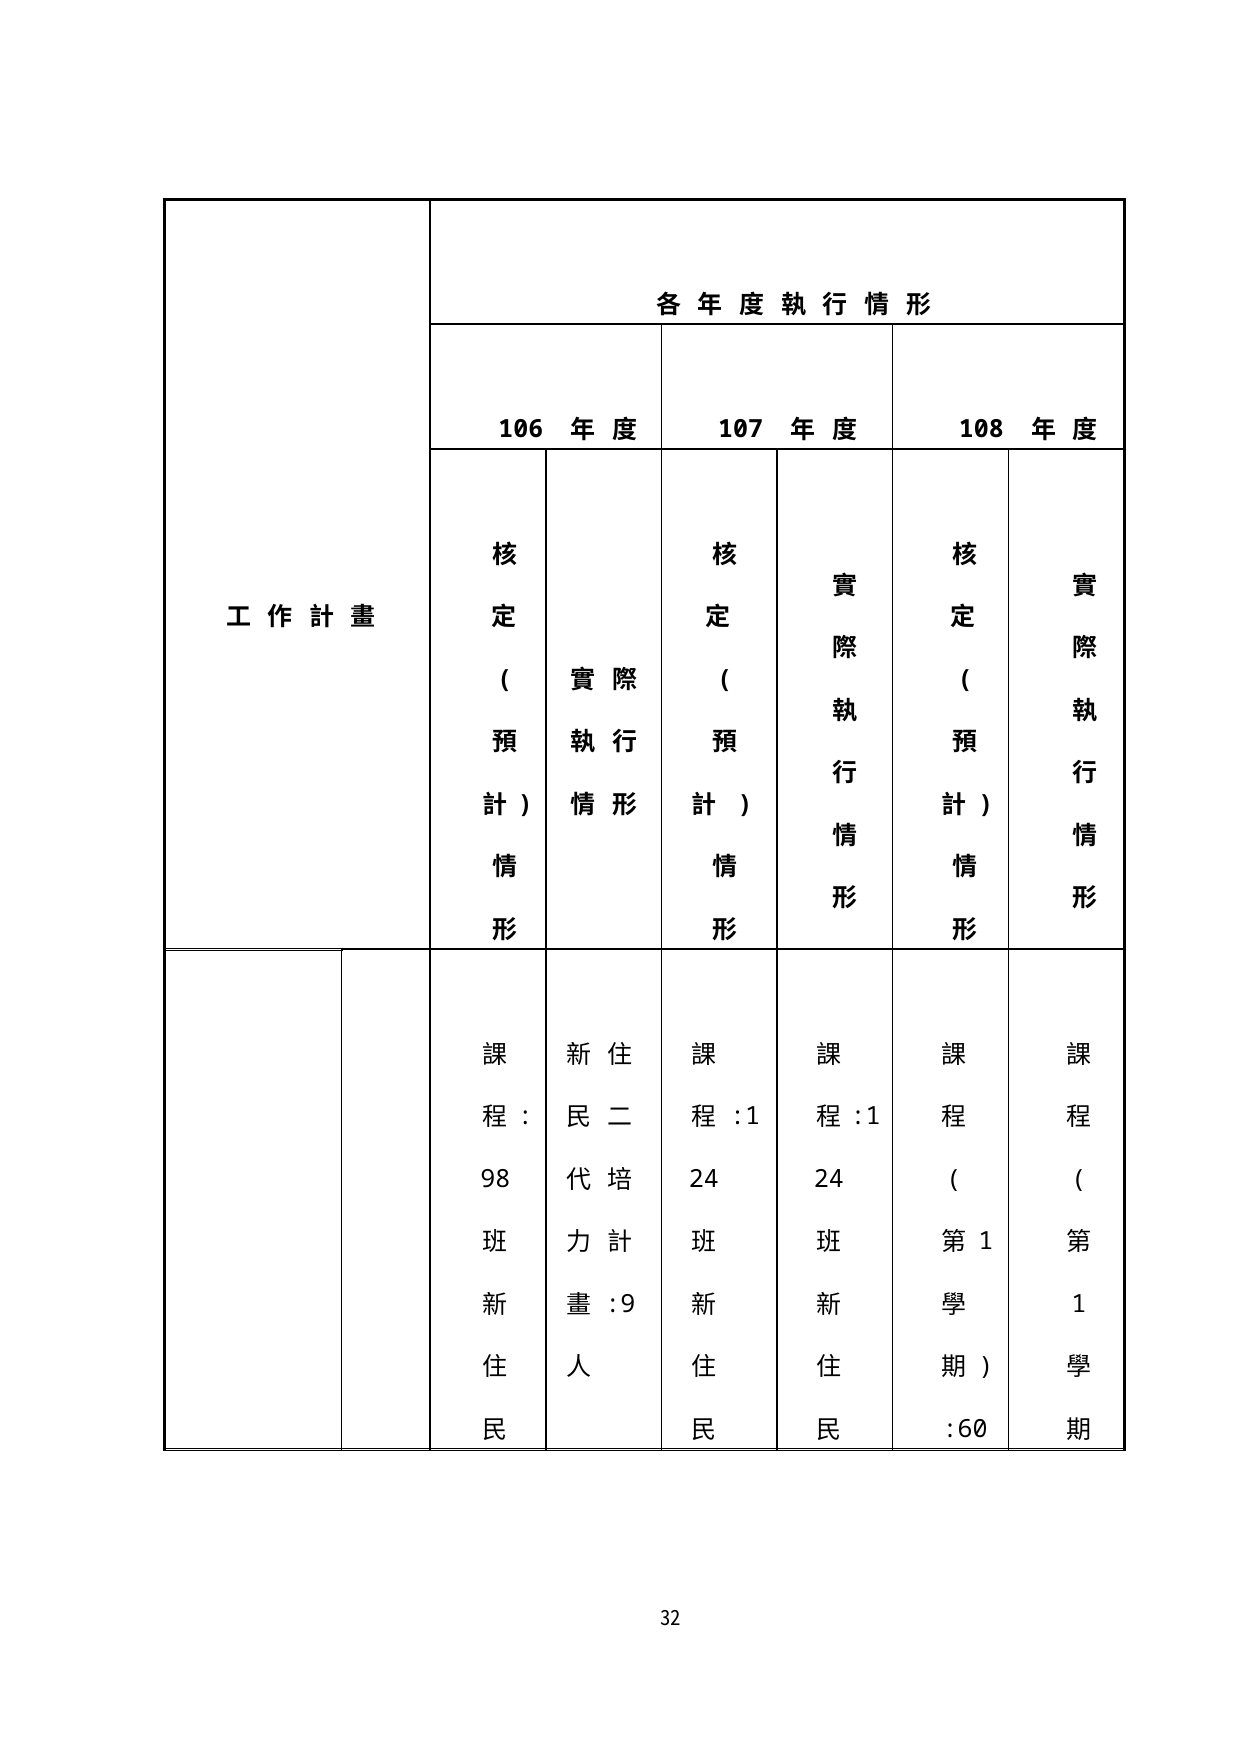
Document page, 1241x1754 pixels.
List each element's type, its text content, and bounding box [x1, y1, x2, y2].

table_cell 107年度 [662, 325, 892, 448]
table_header 工作計畫 [166, 201, 429, 948]
table_cell 課程(第1學期):60 [893, 950, 1008, 1448]
table_cell 新住民二代培力計畫:9人 [547, 950, 661, 1448]
table_cell 106年度 [431, 325, 661, 448]
table_header 各年度執行情形 [431, 201, 1123, 323]
table_cell 核定(預計)情形 [662, 450, 776, 948]
table_cell [166, 951, 341, 1448]
table_cell 核定(預計)情形 [431, 450, 545, 948]
table_cell 課程:124班 新住民 [778, 950, 892, 1448]
table_cell 實際執行情形 [547, 450, 661, 948]
table_cell [342, 950, 429, 1448]
table_cell 實際執行情形 [1009, 450, 1123, 948]
table_cell 課程:98班 新住民 [431, 950, 545, 1448]
table_cell 核定(預計)情形 [893, 450, 1008, 948]
table_cell 實際執行情形 [778, 450, 892, 948]
table_cell 課程:124班 新住民 [662, 950, 776, 1448]
table_cell 課程(第1學期 [1009, 950, 1123, 1448]
table_cell 108年度 [893, 325, 1123, 448]
